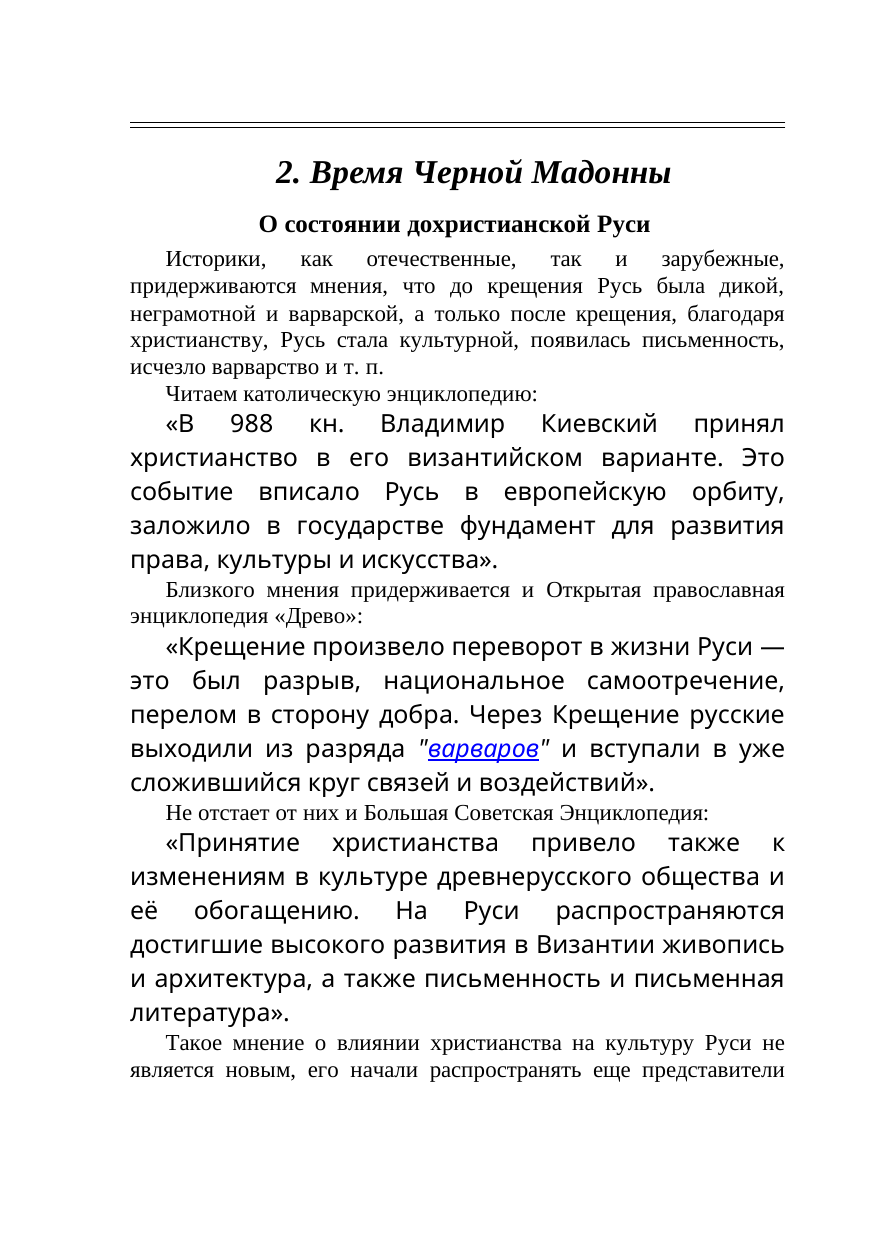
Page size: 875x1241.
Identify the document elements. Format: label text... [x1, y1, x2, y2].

subtitle О состоянии дохристианской Руси [130, 209, 785, 238]
text Такое мнение о влиянии христианства на культуру Руси не является новым, его начали распространять еще представители [130, 1029, 785, 1082]
text Близкого мнения придерживается и Открытая православная энциклопедия «Древо»: [130, 576, 785, 629]
subtitle 2. Время Черной Мадонны [130, 152, 785, 191]
text «Крещение произвело переворот в жизни Руси — это был разрыв, национальное самоотречение, перелом в сторону добра. Через Крещение русские выходили из разряда "варваров" и вступали в уже сложившийся круг связей и воздействий». [130, 629, 785, 799]
text «В 988 кн. Владимир Киевский принял христианство в его византийском варианте. Это событие вписало Русь в европейскую орбиту, заложило в государстве фундамент для развития права, культуры и искусства». [130, 406, 785, 576]
text Читаем католическую энциклопедию: [130, 379, 785, 406]
text Не отстает от них и Большая Советская Энциклопедия: [130, 799, 785, 825]
text «Принятие христианства привело также к изменениям в культуре древнерусского общества и её обогащению. На Руси распространяются достигшие высокого развития в Византии живопись и архитектура, а также письменность и письменная литература». [130, 825, 785, 1029]
text Историки, как отечественные, так и зарубежные, придерживаются мнения, что до крещения Русь была дикой, неграмотной и варварской, а только после крещения, благодаря христианству, Русь стала культурной, появилась письменность, исчезло варварство и т. п. [130, 245, 785, 379]
